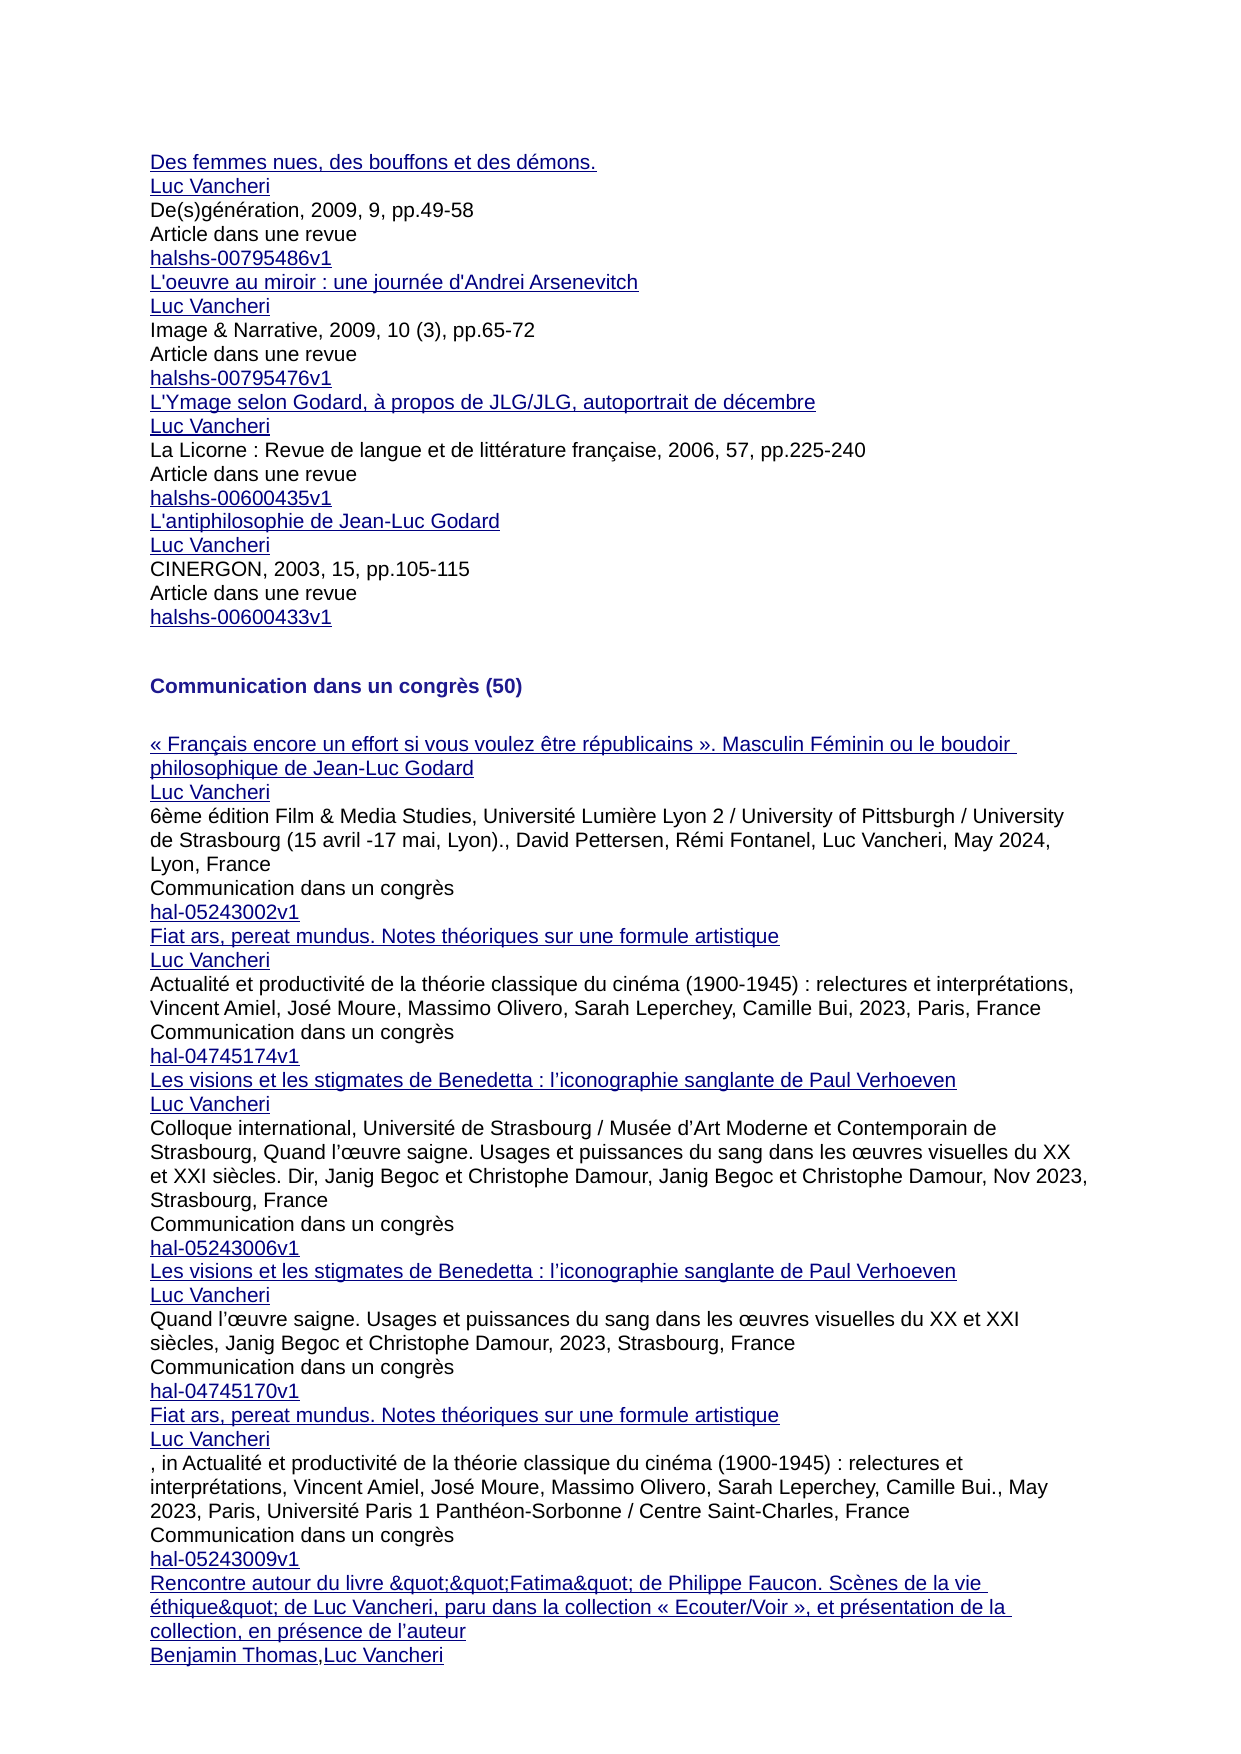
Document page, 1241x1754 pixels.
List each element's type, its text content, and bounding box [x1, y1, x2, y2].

table_cell Les visions et les stigmates de Benedetta : l’iconographie sanglante de Paul Verhoeven Luc Vancheri Colloque international, Université de Strasbourg / Musée d’Art Moderne et Contemporain de Strasbourg, Quand l’œuvre saigne. Usages et puissances du sang dans les œuvres visuelles du XX et XXI siècles. Dir, Janig Begoc et Christophe Damour, Janig Begoc et Christophe Damour, Nov 2023, Strasbourg, France Communication dans un congrès hal-05243006v1 [150, 1068, 1090, 1259]
subtitle Communication dans un congrès (50) [150, 674, 1090, 698]
table_cell Les visions et les stigmates de Benedetta : l’iconographie sanglante de Paul Verhoeven Luc Vancheri Quand l’œuvre saigne. Usages et puissances du sang dans les œuvres visuelles du XX et XXI siècles, Janig Begoc et Christophe Damour, 2023, Strasbourg, France Communication dans un congrès hal-04745170v1 [150, 1259, 1090, 1403]
table_cell L'oeuvre au miroir : une journée d'Andrei Arsenevitch Luc Vancheri Image & Narrative, 2009, 10 (3), pp.65-72 Article dans une revue halshs-00795476v1 [150, 270, 1090, 389]
table_cell Rencontre autour du livre &quot;&quot;Fatima&quot; de Philippe Faucon. Scènes de la vie éthique&quot; de Luc Vancheri, paru dans la collection « Ecouter/Voir », et présentation de la collection, en présence de l’auteur Benjamin Thomas,Luc Vancheri [150, 1571, 1090, 1667]
table_cell Des femmes nues, des bouffons et des démons. Luc Vancheri De(s)génération, 2009, 9, pp.49-58 Article dans une revue halshs-00795486v1 [150, 150, 1090, 270]
table_cell Fiat ars, pereat mundus. Notes théoriques sur une formule artistique Luc Vancheri Actualité et productivité de la théorie classique du cinéma (1900-1945) : relectures et interprétations, Vincent Amiel, José Moure, Massimo Olivero, Sarah Leperchey, Camille Bui, 2023, Paris, France Communication dans un congrès hal-04745174v1 [150, 924, 1090, 1068]
table_cell L'Ymage selon Godard, à propos de JLG/JLG, autoportrait de décembre Luc Vancheri La Licorne : Revue de langue et de littérature française, 2006, 57, pp.225-240 Article dans une revue halshs-00600435v1 [150, 390, 1090, 509]
table_cell Fiat ars, pereat mundus. Notes théoriques sur une formule artistique Luc Vancheri , in Actualité et productivité de la théorie classique du cinéma (1900-1945) : relectures et interprétations, Vincent Amiel, José Moure, Massimo Olivero, Sarah Leperchey, Camille Bui., May 2023, Paris, Université Paris 1 Panthéon-Sorbonne / Centre Saint-Charles, France Communication dans un congrès hal-05243009v1 [150, 1403, 1090, 1571]
table_header « Français encore un effort si vous voulez être républicains ». Masculin Féminin ou le boudoir philosophique de Jean-Luc Godard Luc Vancheri 6ème édition Film & Media Studies, Université Lumière Lyon 2 / University of Pittsburgh / University de Strasbourg (15 avril -17 mai, Lyon)., David Pettersen, Rémi Fontanel, Luc Vancheri, May 2024, Lyon, France Communication dans un congrès hal-05243002v1 [150, 732, 1090, 924]
table_cell L'antiphilosophie de Jean-Luc Godard Luc Vancheri CINERGON, 2003, 15, pp.105-115 Article dans une revue halshs-00600433v1 [150, 509, 1090, 629]
